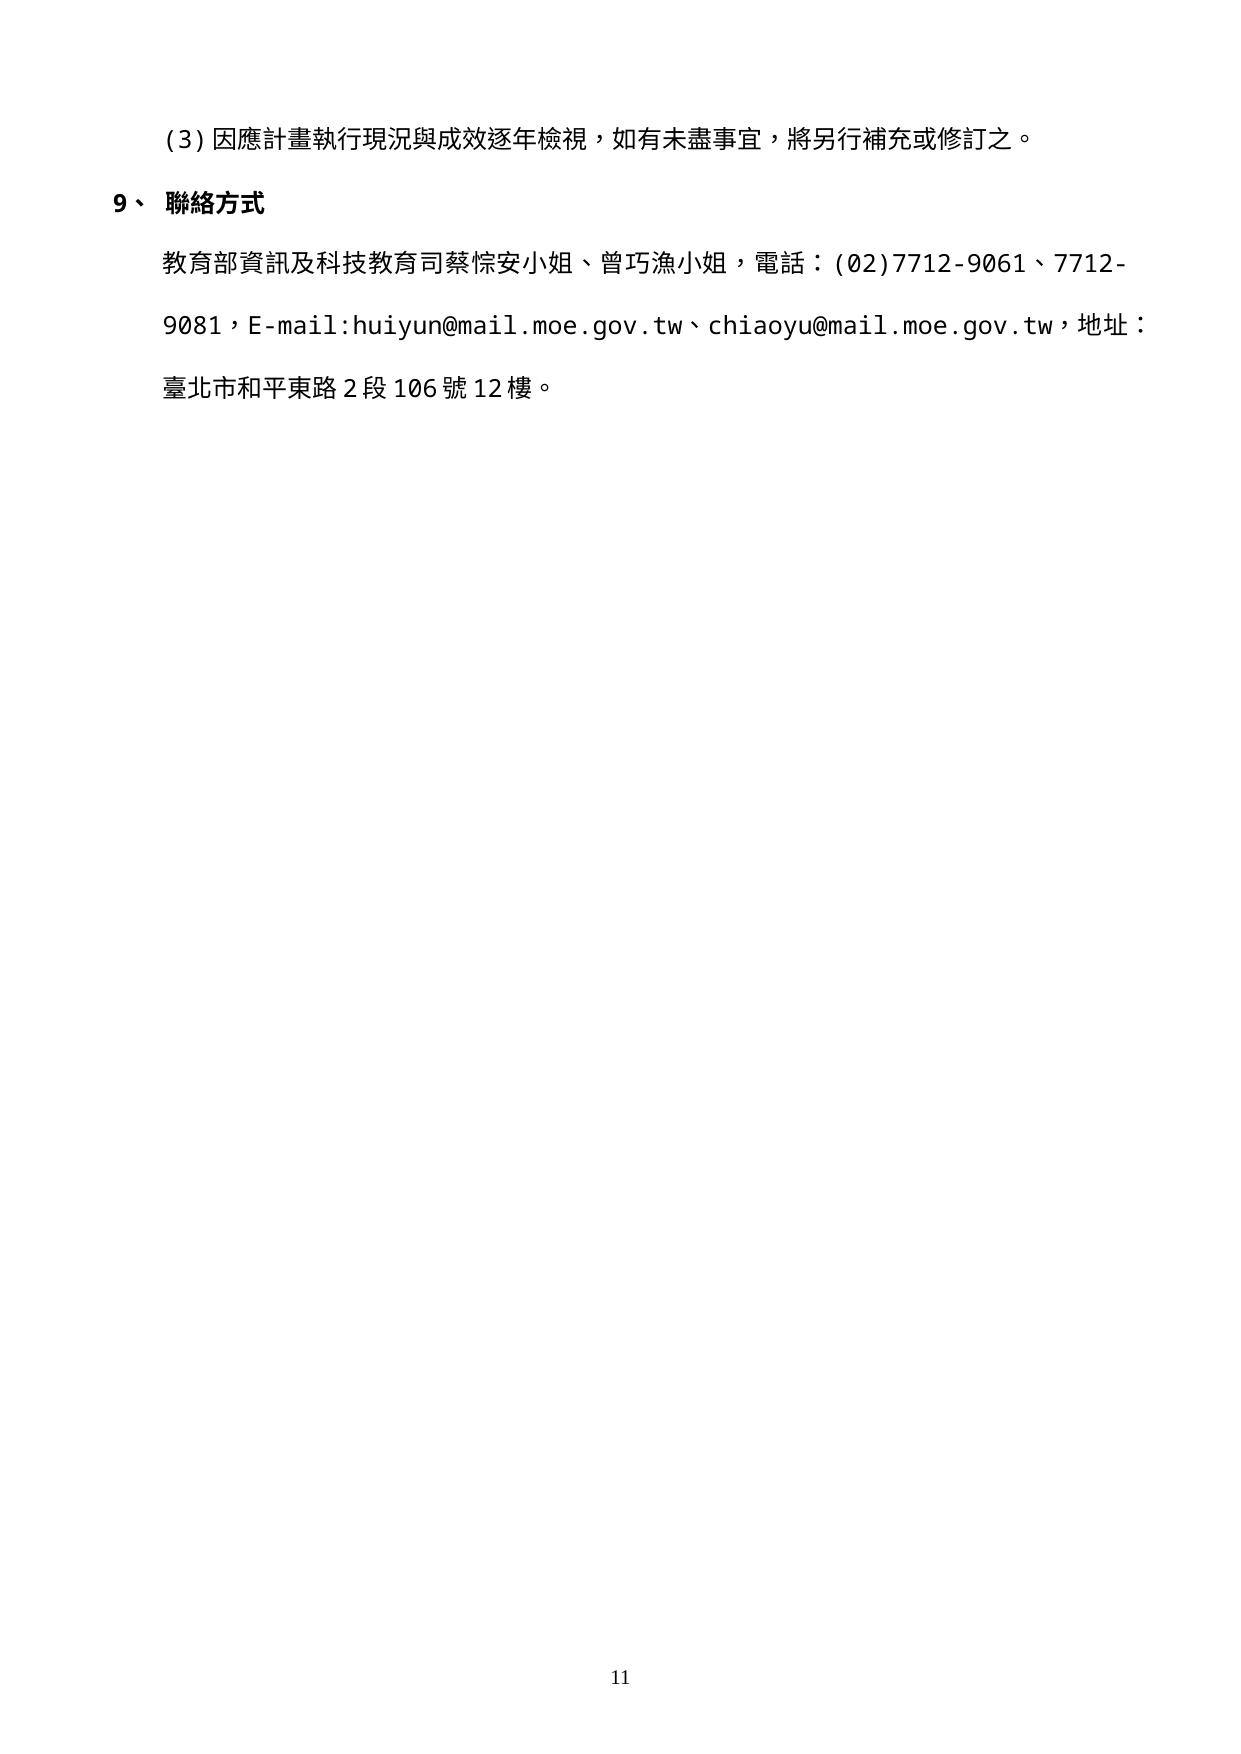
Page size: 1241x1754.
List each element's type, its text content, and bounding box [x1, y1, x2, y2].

list 因應計畫執行現況與成效逐年檢視，如有未盡事宜，將另行補充或修訂之。 [162, 96, 1128, 158]
text 教育部資訊及科技教育司蔡悰安小姐、曾巧漁小姐，電話：(02)7712-9061、7712-9081，E-mail:huiyun@mail.moe.gov.tw、chiaoyu@mail.moe.gov.tw，地址：臺北市和平東路2段106號12樓。 [162, 219, 1128, 407]
list 聯絡方式 [112, 183, 1128, 219]
